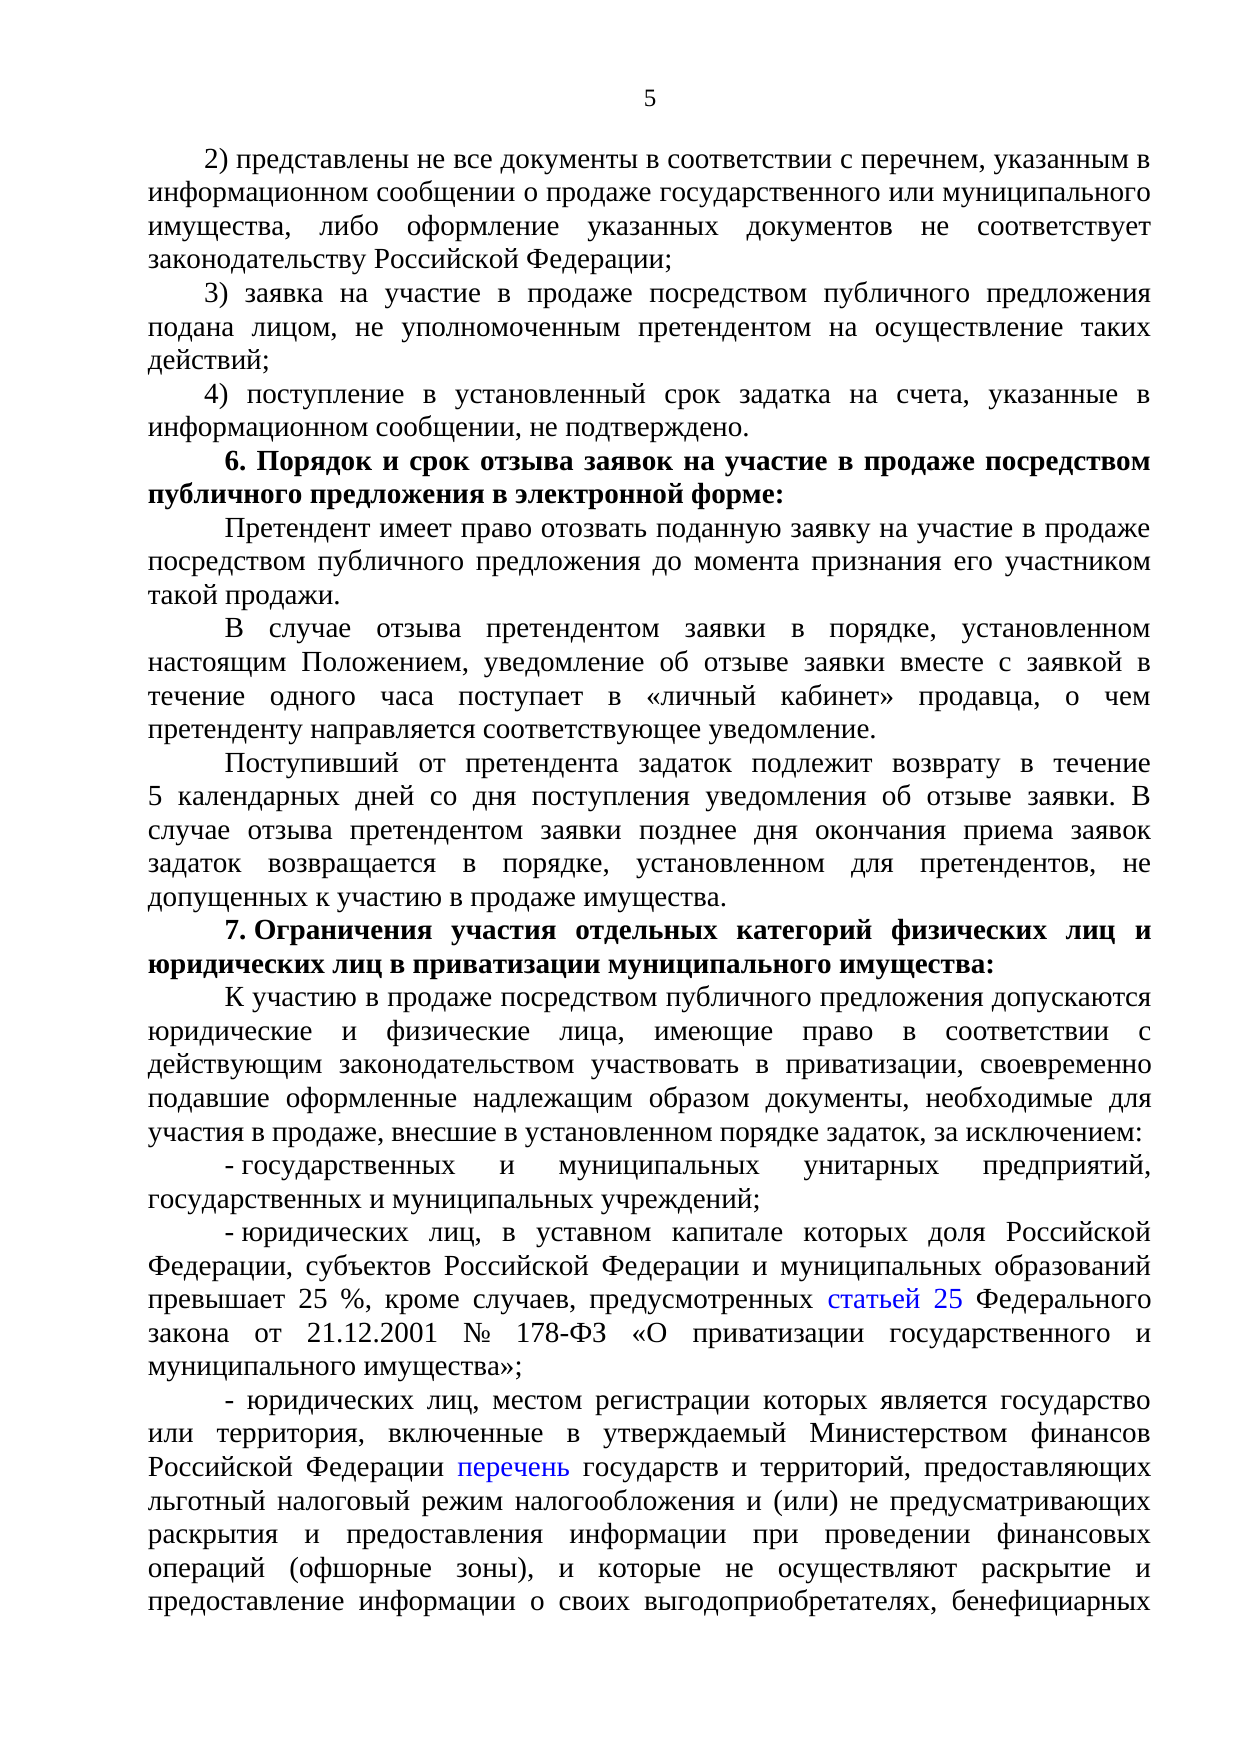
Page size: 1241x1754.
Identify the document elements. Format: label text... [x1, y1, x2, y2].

text - юридических лиц, в уставном капитале которых доля Российской Федерации, субъектов Российской Федерации и муниципальных образований превышает 25 %, кроме случаев, предусмотренных статьей 25 Федерального закона от 21.12.2001 № 178-ФЗ «О приватизации государственного и муниципального имущества»; [148, 1214, 1152, 1382]
text - государственных и муниципальных унитарных предприятий, государственных и муниципальных учреждений; [148, 1147, 1152, 1214]
text В случае отзыва претендентом заявки в порядке, установленном настоящим Положением, уведомление об отзыве заявки вместе с заявкой в течение одного часа поступает в «личный кабинет» продавца, о чем претенденту направляется соответствующее уведомление. [148, 611, 1152, 745]
text 6. Порядок и срок отзыва заявок на участие в продаже посредством публичного предложения в электронной форме: [148, 443, 1152, 510]
text 2) представлены не все документы в соответствии с перечнем, указанным в информационном сообщении о продаже государственного или муниципального имущества, либо оформление указанных документов не соответствует законодательству Российской Федерации; [148, 141, 1152, 275]
text Претендент имеет право отозвать поданную заявку на участие в продаже посредством публичного предложения до момента признания его участником такой продажи. [148, 510, 1152, 611]
text 7. Ограничения участия отдельных категорий физических лиц и юридических лиц в приватизации муниципального имущества: [148, 912, 1152, 979]
text 4) поступление в установленный срок задатка на счета, указанные в информационном сообщении, не подтверждено. [148, 376, 1152, 443]
text К участию в продаже посредством публичного предложения допускаются юридические и физические лица, имеющие право в соответствии с действующим законодательством участвовать в приватизации, своевременно подавшие оформленные надлежащим образом документы, необходимые для участия в продаже, внесшие в установленном порядке задаток, за исключением: [148, 979, 1152, 1147]
text - юридических лиц, местом регистрации которых является государство или территория, включенные в утверждаемый Министерством финансов Российской Федерации перечень государств и территорий, предоставляющих льготный налоговый режим налогообложения и (или) не предусматривающих раскрытия и предоставления информации при проведении финансовых операций (офшорные зоны), и которые не осуществляют раскрытие и предоставление информации о своих выгодоприобретателях, бенефициарных [148, 1382, 1152, 1617]
text 3) заявка на участие в продаже посредством публичного предложения подана лицом, не уполномоченным претендентом на осуществление таких действий; [148, 275, 1152, 376]
text Поступивший от претендента задаток подлежит возврату в течение 5 календарных дней со дня поступления уведомления об отзыве заявки. В случае отзыва претендентом заявки позднее дня окончания приема заявок задаток возвращается в порядке, установленном для претендентов, не допущенных к участию в продаже имущества. [148, 745, 1152, 912]
